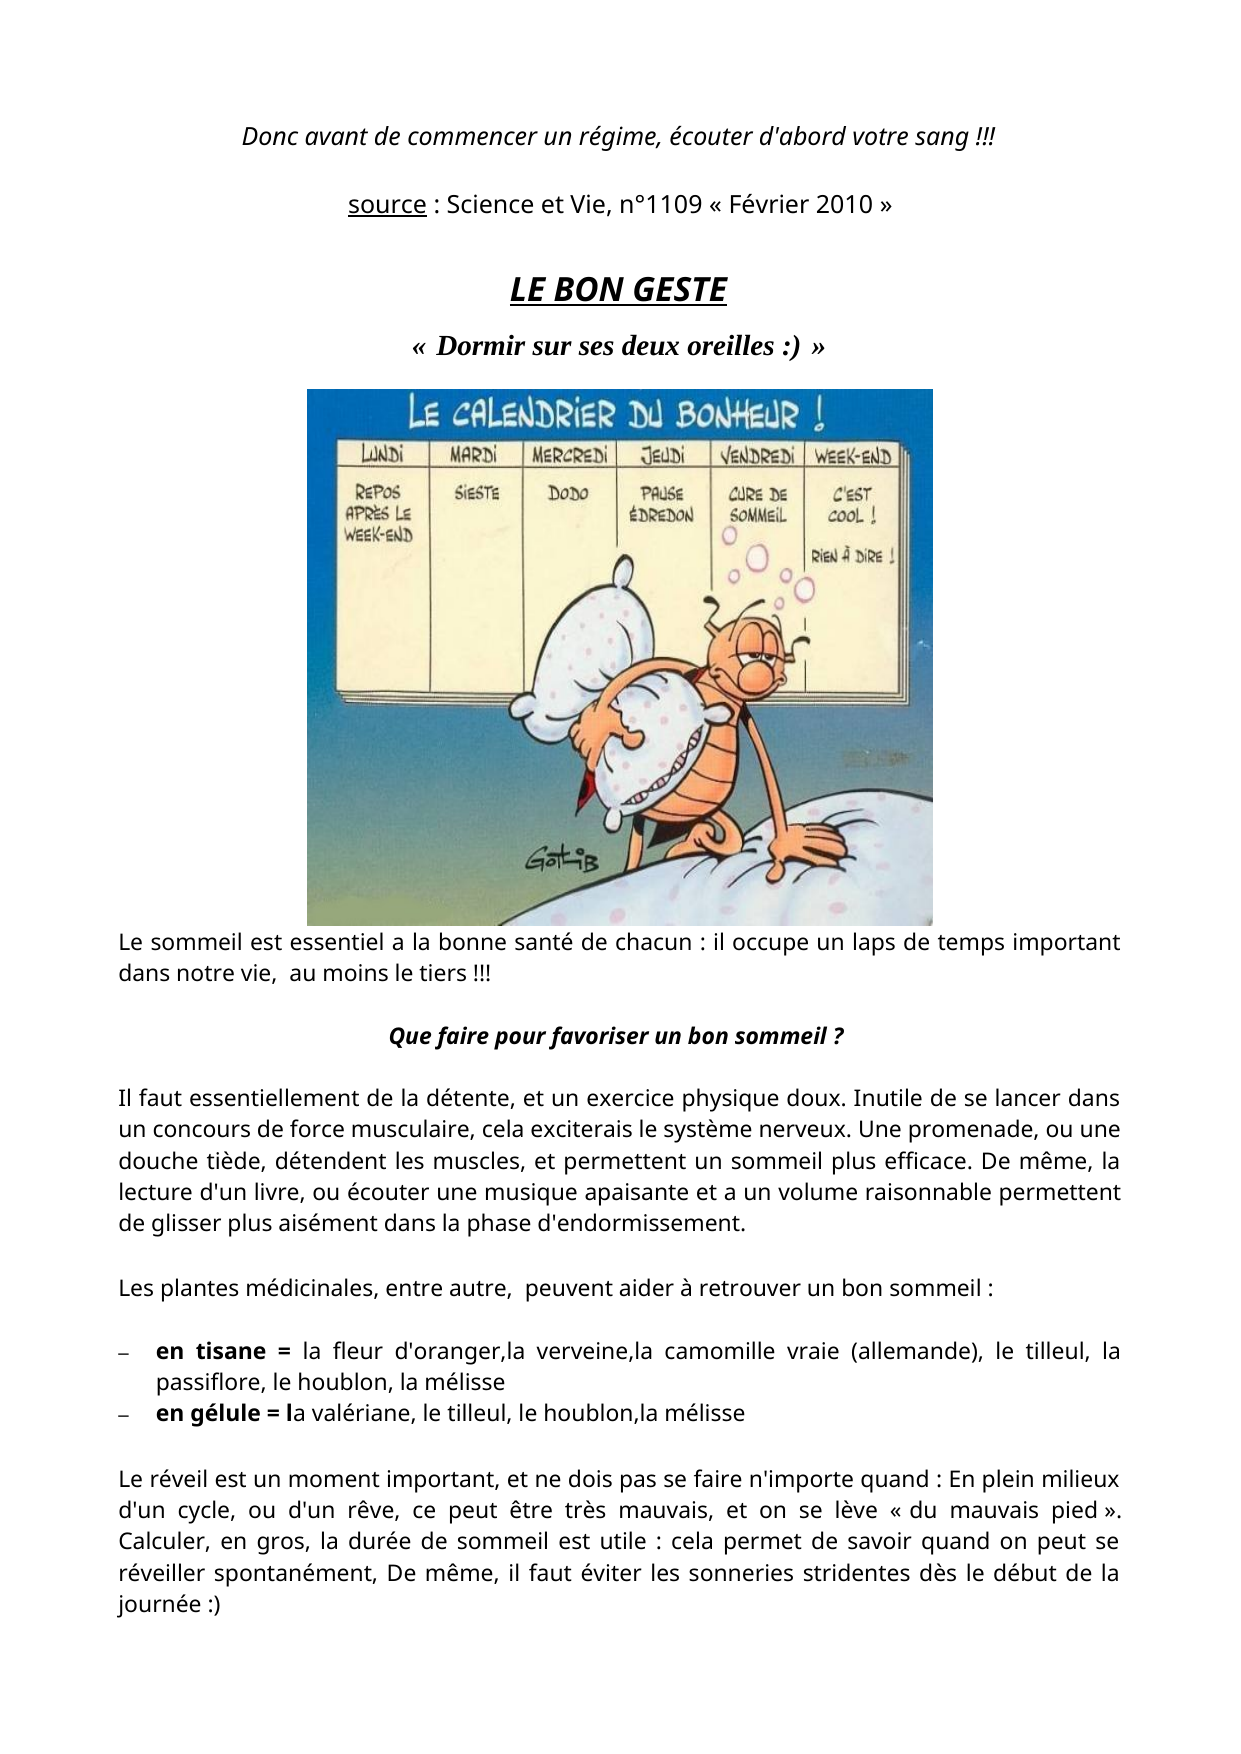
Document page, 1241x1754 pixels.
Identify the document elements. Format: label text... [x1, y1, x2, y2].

text Donc avant de commencer un régime, écouter d'abord votre sang !!! [118, 118, 1122, 152]
text Le sommeil est essentiel a la bonne santé de chacun : il occupe un laps de temps important dans notre vie, au moins le tiers !!! [118, 387, 1122, 988]
text Le réveil est un moment important, et ne dois pas se faire n'importe quand : En plein milieux d'un cycle, ou d'un rêve, ce peut être très mauvais, et on se lève « du mauvais pied ». Calculer, en gros, la durée de sommeil est utile : cela permet de savoir quand on peut se réveiller spontanément, De même, il faut éviter les sonneries stridentes dès le début de la journée :) [118, 1463, 1122, 1619]
list en gélule = la valériane, le tilleul, le houblon,la mélisse [118, 1397, 1122, 1429]
picture [307, 389, 933, 926]
text LE BON GESTE [118, 266, 1122, 311]
text Que faire pour favoriser un bon sommeil ? [118, 1019, 1122, 1051]
text Les plantes médicinales, entre autre, peuvent aider à retrouver un bon sommeil : [118, 1272, 1122, 1304]
text « Dormir sur ses deux oreilles :) » [118, 329, 1122, 362]
text source : Science et Vie, n°1109 « Février 2010 » [118, 186, 1122, 220]
list en tisane = la fleur d'oranger,la verveine,la camomille vraie (allemande), le tilleul, la passiflore, le houblon, la mélisse [118, 1335, 1122, 1397]
text Il faut essentiellement de la détente, et un exercice physique doux. Inutile de se lancer dans un concours de force musculaire, cela exciterais le système nerveux. Une promenade, ou une douche tiède, détendent les muscles, et permettent un sommeil plus efficace. De même, la lecture d'un livre, ou écouter une musique apaisante et a un volume raisonnable permettent de glisser plus aisément dans la phase d'endormissement. [118, 1082, 1122, 1238]
